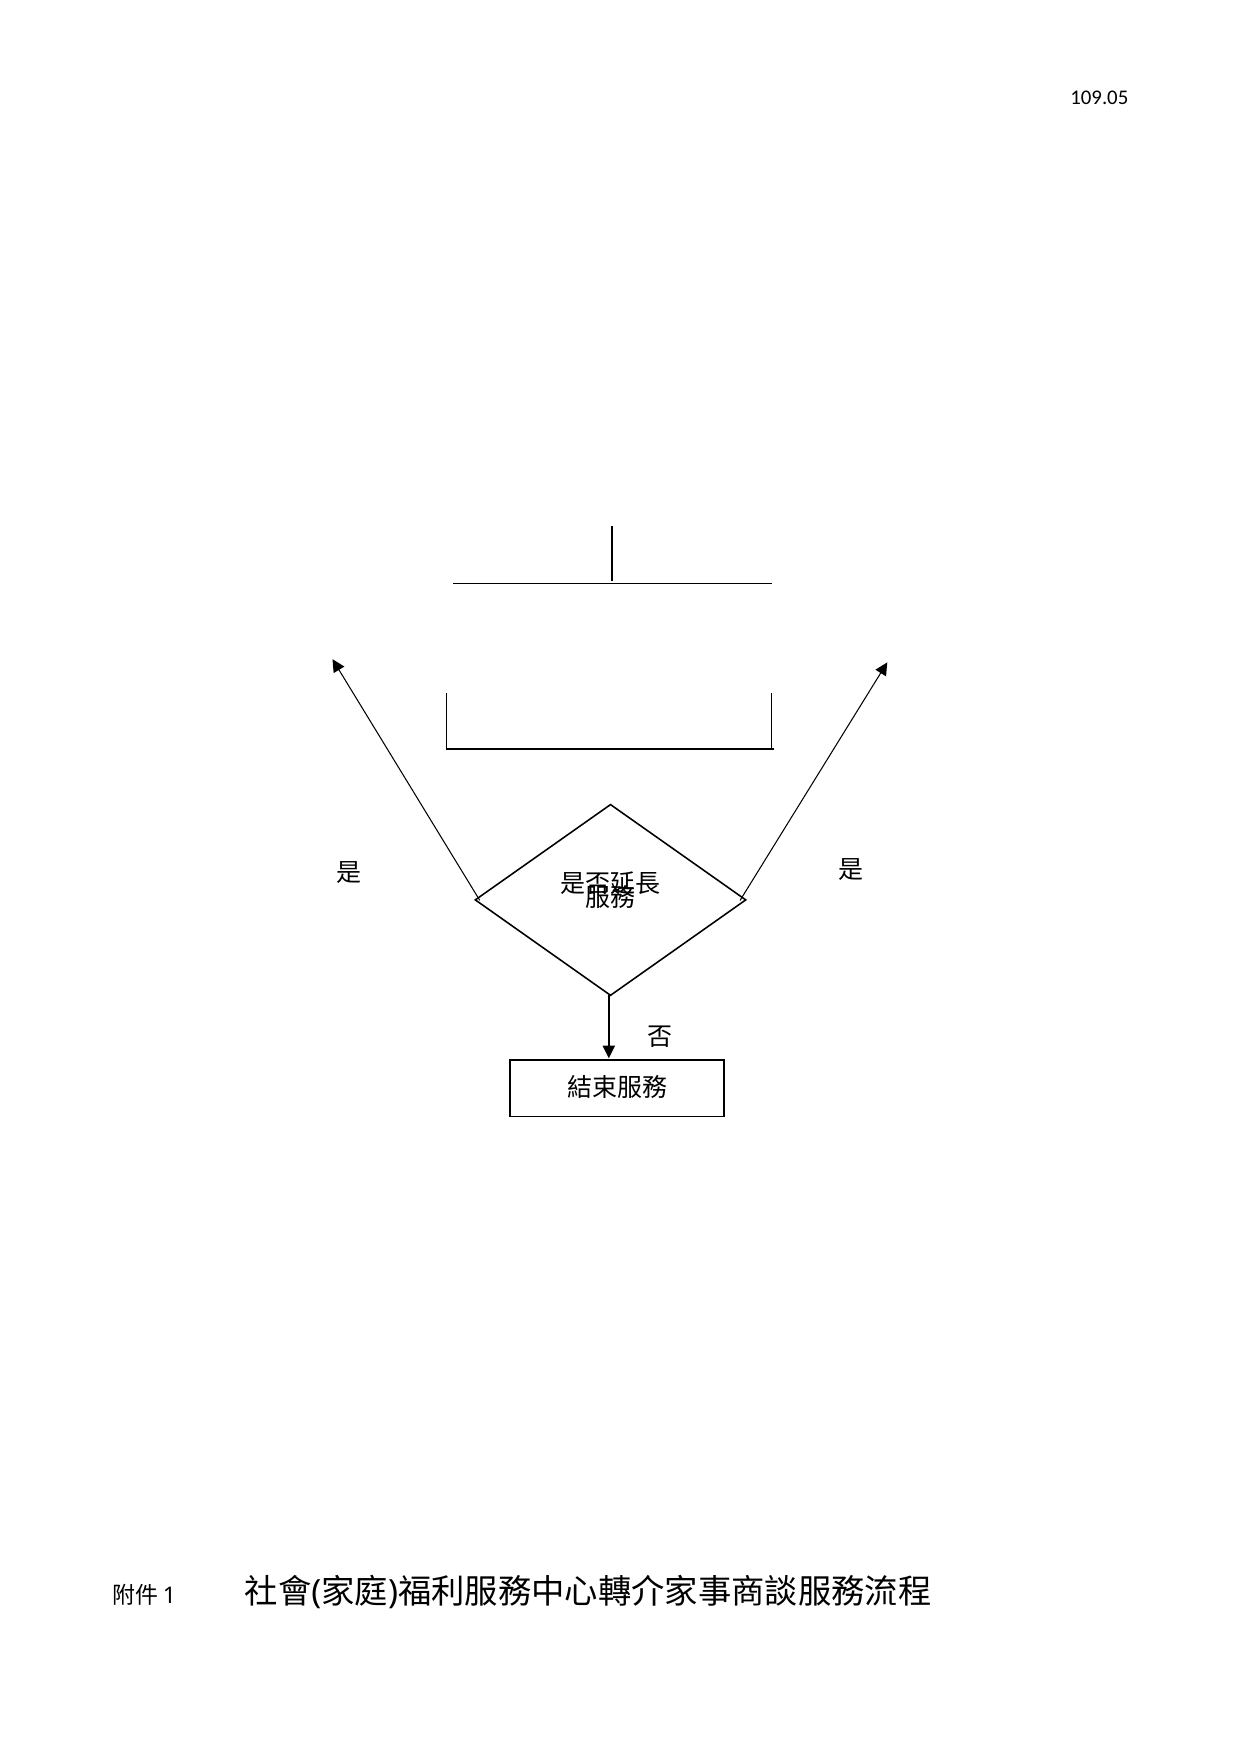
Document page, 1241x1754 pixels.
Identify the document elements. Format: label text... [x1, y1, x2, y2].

text 附件1 社會(家庭)福利服務中心轉介家事商談服務流程 [112, 1552, 1128, 1627]
text 是 [337, 853, 362, 889]
text 是 [838, 850, 863, 886]
text 否 [647, 1016, 673, 1053]
